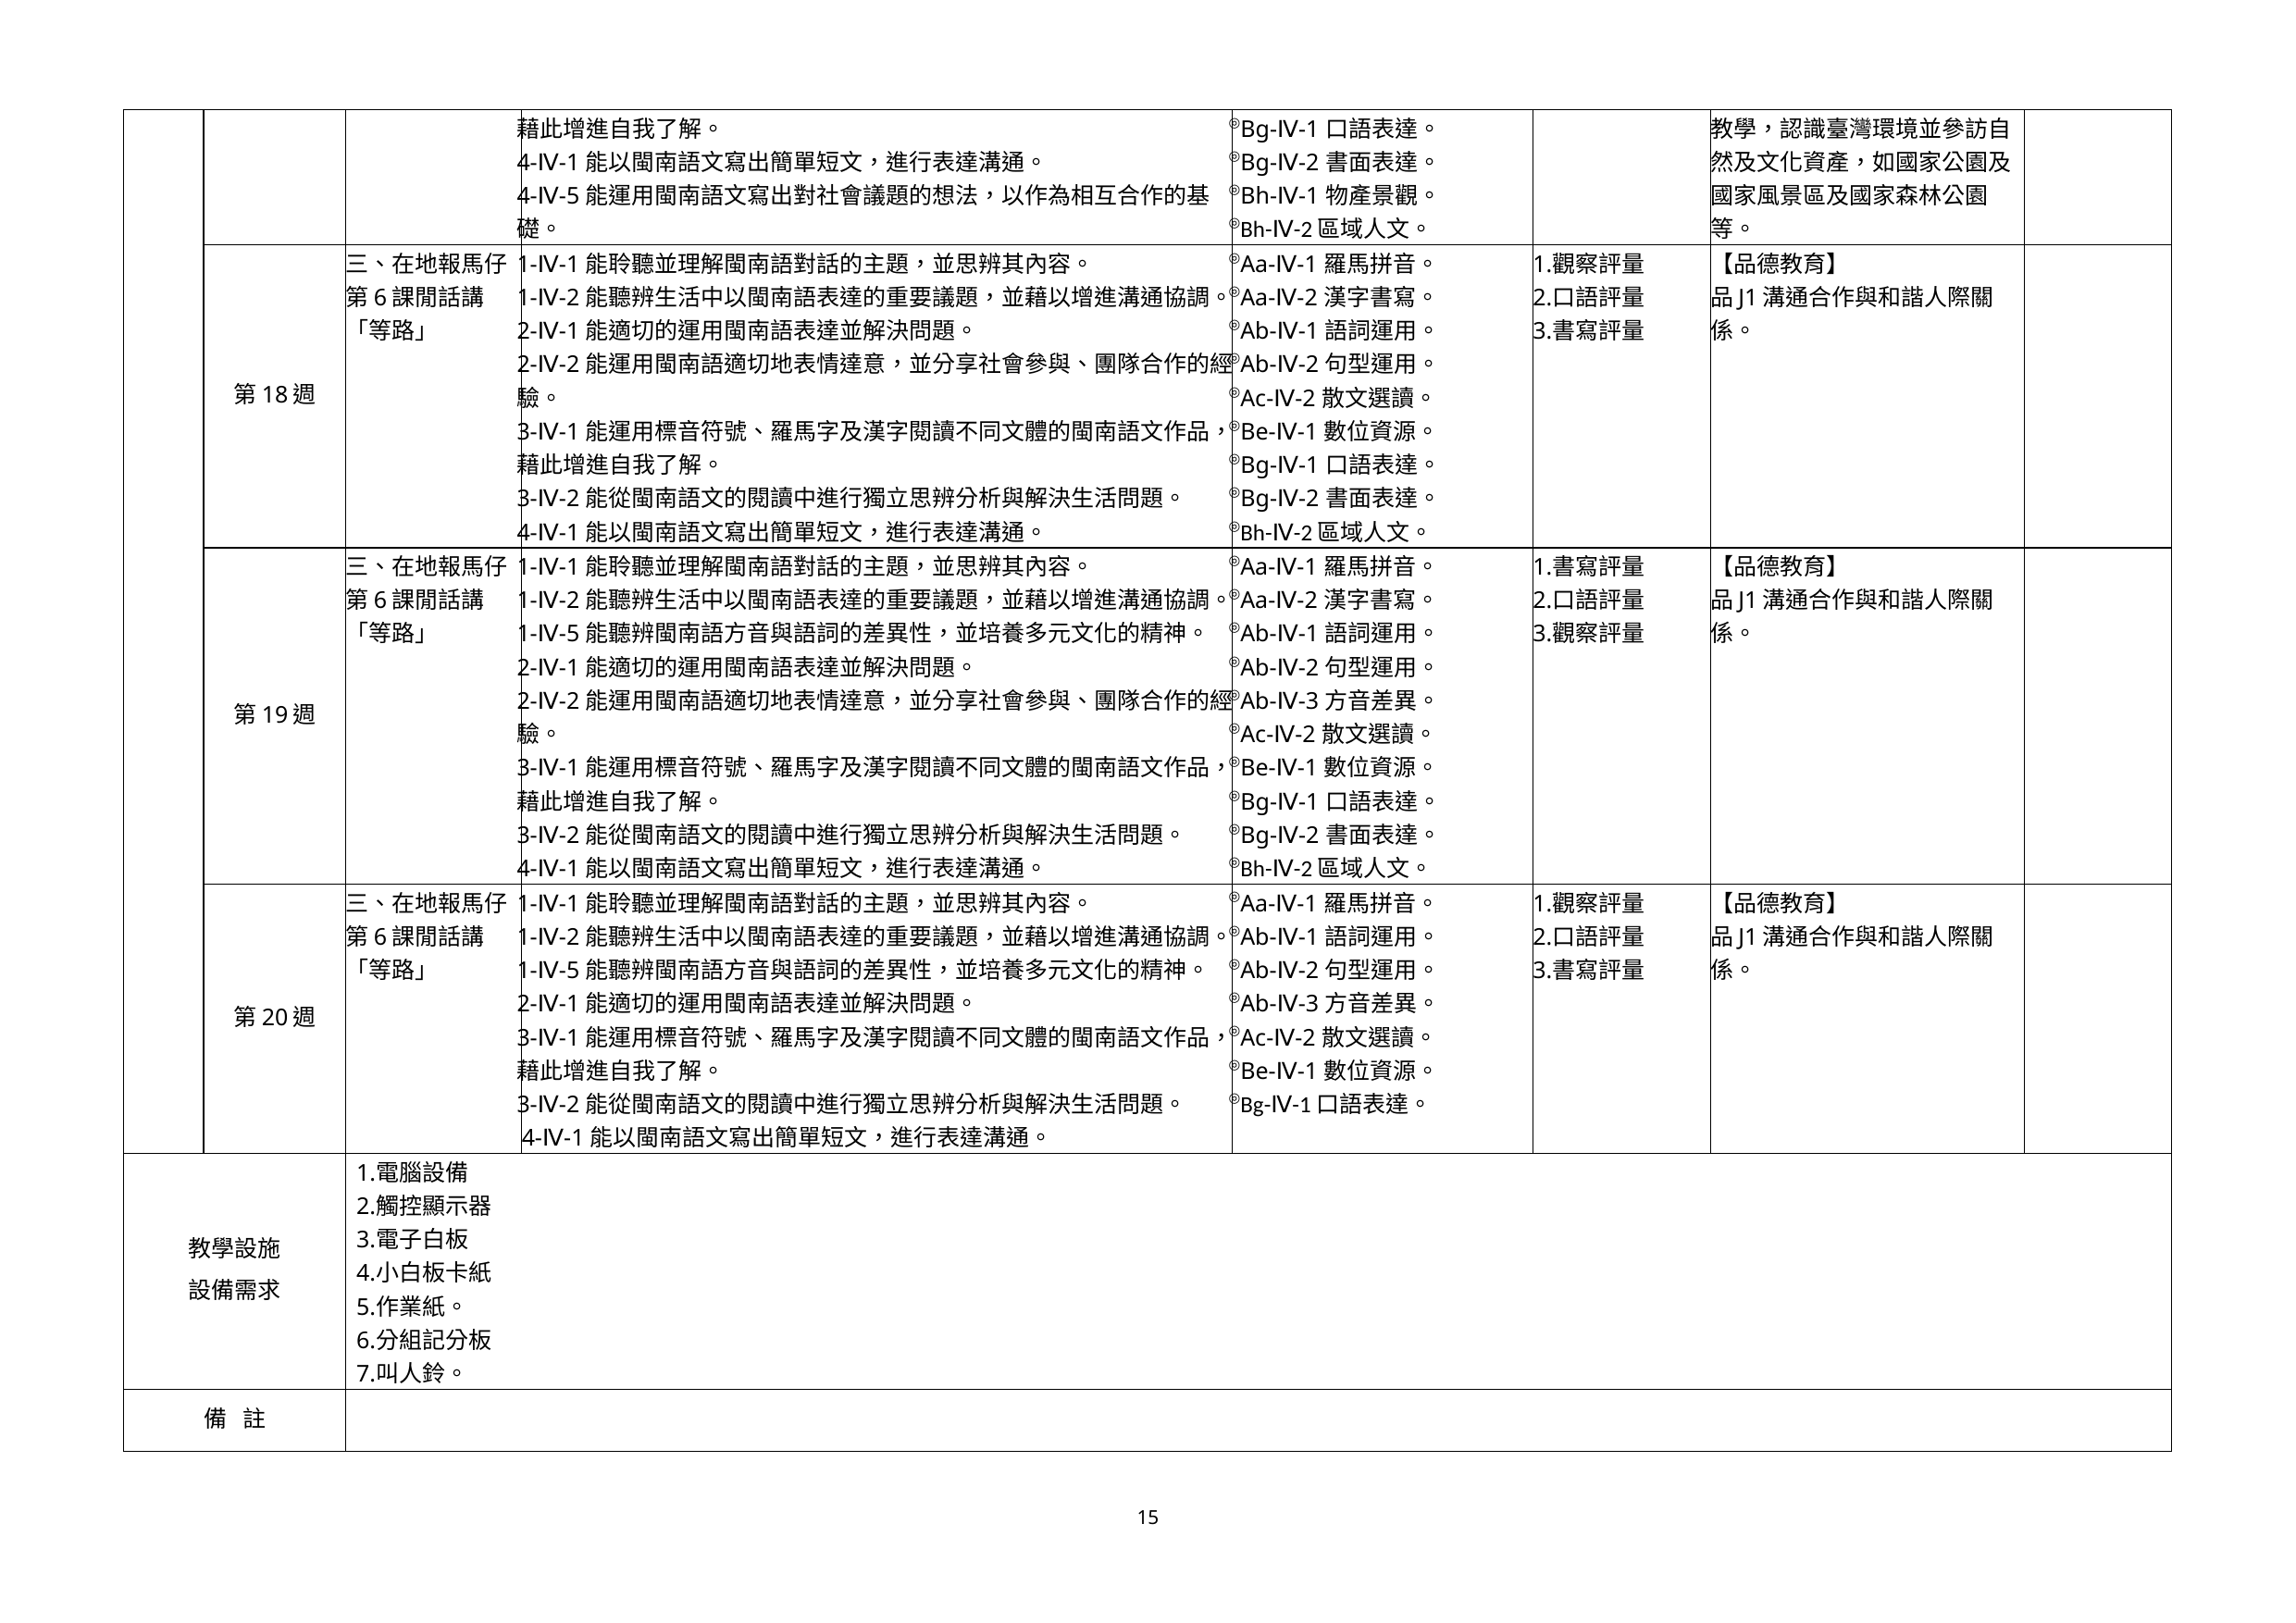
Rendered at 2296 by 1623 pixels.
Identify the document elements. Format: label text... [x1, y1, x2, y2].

table_cell 三、在地報馬仔 第5課蓮花的故鄉 [346, 110, 521, 244]
table_cell ◎Aa-Ⅳ-1 羅馬拼音。 ◎Aa-Ⅳ-2 漢字書寫。 ◎Ab-Ⅳ-1 語詞運用。 ◎Ab-Ⅳ-2 句型運用。 ◎Ac-Ⅳ-2 散文選讀。 ◎Be-Ⅳ-1 數位資源。 ◎Bg-Ⅳ-1 口語表達。 ◎Bg-Ⅳ-2 書面表達。 ◎Bh-Ⅳ-2 區域人文。 [1233, 245, 1533, 547]
table_cell [2025, 885, 2171, 1153]
table_cell [1533, 110, 1710, 244]
table_cell 1-Ⅳ-1 能聆聽並理解閩南語對話的主題，並思辨其內容。 1-Ⅳ-2 能聽辨生活中以閩南語表達的重要議題，並藉以增進溝通協調。 1-Ⅳ-5 能聽辨閩南語方音與語詞的差異性，並培養多元文化的精神。 2-Ⅳ-1 能適切的運用閩南語表達並解決問題。 3-Ⅳ-1 能運用標音符號、羅馬字及漢字閱讀不同文體的閩南語文作品，藉此增進自我了解。 3-Ⅳ-2 能從閩南語文的閱讀中進行獨立思辨分析與解決生活問題。 4-Ⅳ-1 能以閩南語文寫出簡單短文，進行表達溝通。 [522, 885, 1232, 1153]
table_cell 備 註 [124, 1390, 345, 1451]
table_cell 1-Ⅳ-1 能聆聽並理解閩南語對話的主題，並思辨其內容。 1-Ⅳ-5 能聽辨閩南語方音與語詞的差異性，並培養多元文化的精神。 2-Ⅳ-1 能適切的運用閩南語表達並解決問題。 2-Ⅳ-2 能運用閩南語適切地表情達意，並分享社會參與、團隊合作的經驗。 3-Ⅳ-1 能運用標音符號、羅馬字及漢字閱讀不同文體的閩南語文作品，藉此增進自我了解。 4-Ⅳ-1 能以閩南語文寫出簡單短文，進行表達溝通。 4-Ⅳ-5 能運用閩南語文寫出對社會議題的想法，以作為相互合作的基礎。 [522, 110, 1232, 244]
table_cell ◎Aa-Ⅳ-1 羅馬拼音。 ◎Aa-Ⅳ-2 漢字書寫。 ◎Ab-Ⅳ-1 語詞運用。 ◎Ab-Ⅳ-2 句型運用。 ◎Ab-Ⅳ-3 方音差異。 ◎Ac-Ⅳ-2 散文選讀。 ◎Be-Ⅳ-1 數位資源。 ◎Bg-Ⅳ-1 口語表達。 ◎Bg-Ⅳ-2 書面表達。 ◎Bh-Ⅳ-2 區域人文。 [1233, 549, 1533, 884]
table_cell 第20週 [205, 885, 345, 1153]
table_cell 1.觀察評量 2.口語評量 3.書寫評量 [1533, 885, 1710, 1153]
table_cell 教學，認識臺灣環境並參訪自然及文化資產，如國家公園及國家風景區及國家森林公園等。 [1711, 110, 2024, 244]
table_cell 1.書寫評量 2.口語評量 3.觀察評量 [1533, 549, 1710, 884]
table_cell 三、在地報馬仔 第6課閒話講「等路」 [346, 885, 521, 1153]
table_cell 【品德教育】 品J1溝通合作與和諧人際關係。 [1711, 549, 2024, 884]
table_cell 第19週 [205, 549, 345, 884]
table_cell [2025, 110, 2171, 244]
table_cell 【品德教育】 品J1溝通合作與和諧人際關係。 [1711, 885, 2024, 1153]
table_cell 第18週 [205, 245, 345, 547]
table_cell ◎Aa-Ⅳ-1 羅馬拼音。 ◎Ab-Ⅳ-1 語詞運用。 ◎Ab-Ⅳ-2 句型運用。 ◎Ab-Ⅳ-3 方音差異。 ◎Ac-Ⅳ-2 散文選讀。 ◎Be-Ⅳ-1 數位資源。 ◎Bg-Ⅳ-1 口語表達。 [1233, 885, 1533, 1153]
table_cell 【品德教育】 品J1溝通合作與和諧人際關係。 [1711, 245, 2024, 547]
table_cell 1-Ⅳ-1 能聆聽並理解閩南語對話的主題，並思辨其內容。 1-Ⅳ-2 能聽辨生活中以閩南語表達的重要議題，並藉以增進溝通協調。 1-Ⅳ-5 能聽辨閩南語方音與語詞的差異性，並培養多元文化的精神。 2-Ⅳ-1 能適切的運用閩南語表達並解決問題。 2-Ⅳ-2 能運用閩南語適切地表情達意，並分享社會參與、團隊合作的經驗。 3-Ⅳ-1 能運用標音符號、羅馬字及漢字閱讀不同文體的閩南語文作品，藉此增進自我了解。 3-Ⅳ-2 能從閩南語文的閱讀中進行獨立思辨分析與解決生活問題。 4-Ⅳ-1 能以閩南語文寫出簡單短文，進行表達溝通。 [522, 549, 1232, 884]
table_cell 1.觀察評量 2.口語評量 3.書寫評量 [1533, 245, 1710, 547]
table_cell [205, 110, 345, 244]
table_cell 教學設施 設備需求 [124, 1154, 345, 1389]
table_cell [2025, 549, 2171, 884]
table_cell 三、在地報馬仔 第6課閒話講「等路」 [346, 245, 521, 547]
table_cell 三、在地報馬仔 第6課閒話講「等路」 [346, 549, 521, 884]
table_cell 1.電腦設備 2.觸控顯示器 3.電子白板 4.小白板卡紙 5.作業紙。 6.分組記分板 7.叫人鈴。 [346, 1154, 2171, 1389]
table_cell [346, 1390, 2171, 1451]
table_cell [2025, 245, 2171, 547]
table_cell 1-Ⅳ-1 能聆聽並理解閩南語對話的主題，並思辨其內容。 1-Ⅳ-2 能聽辨生活中以閩南語表達的重要議題，並藉以增進溝通協調。 2-Ⅳ-1 能適切的運用閩南語表達並解決問題。 2-Ⅳ-2 能運用閩南語適切地表情達意，並分享社會參與、團隊合作的經驗。 3-Ⅳ-1 能運用標音符號、羅馬字及漢字閱讀不同文體的閩南語文作品，藉此增進自我了解。 3-Ⅳ-2 能從閩南語文的閱讀中進行獨立思辨分析與解決生活問題。 4-Ⅳ-1 能以閩南語文寫出簡單短文，進行表達溝通。 [522, 245, 1232, 547]
table_cell ◎Aa-Ⅳ-1 羅馬拼音。 ◎Aa-Ⅳ-2 漢字書寫。 ◎Ab-Ⅳ-1 語詞運用。 ◎Ab-Ⅳ-3 方音差異。 ◎Ac-Ⅳ-2 散文選讀。 ◎Be-Ⅳ-1 數位資源。 ◎Bg-Ⅳ-1 口語表達。 ◎Bg-Ⅳ-2 書面表達。 ◎Bh-Ⅳ-1 物產景觀。 ◎Bh-Ⅳ-2 區域人文。 [1233, 110, 1533, 244]
